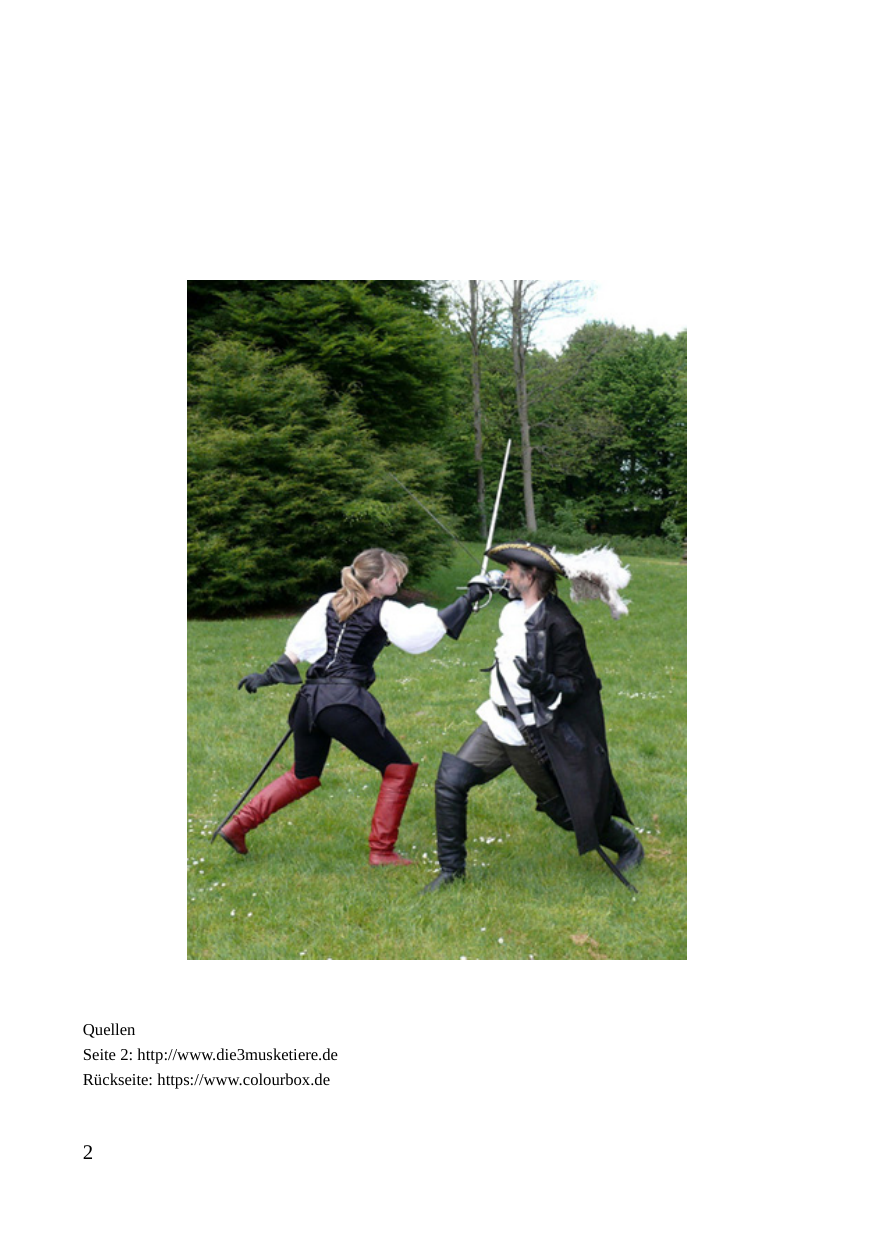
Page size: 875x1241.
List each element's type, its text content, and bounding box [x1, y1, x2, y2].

text Quellen [83, 1020, 791, 1039]
picture [187, 280, 687, 960]
text Rückseite: https://www.colourbox.de [83, 1070, 791, 1089]
text Seite 2: http://www.die3musketiere.de [83, 1045, 791, 1064]
